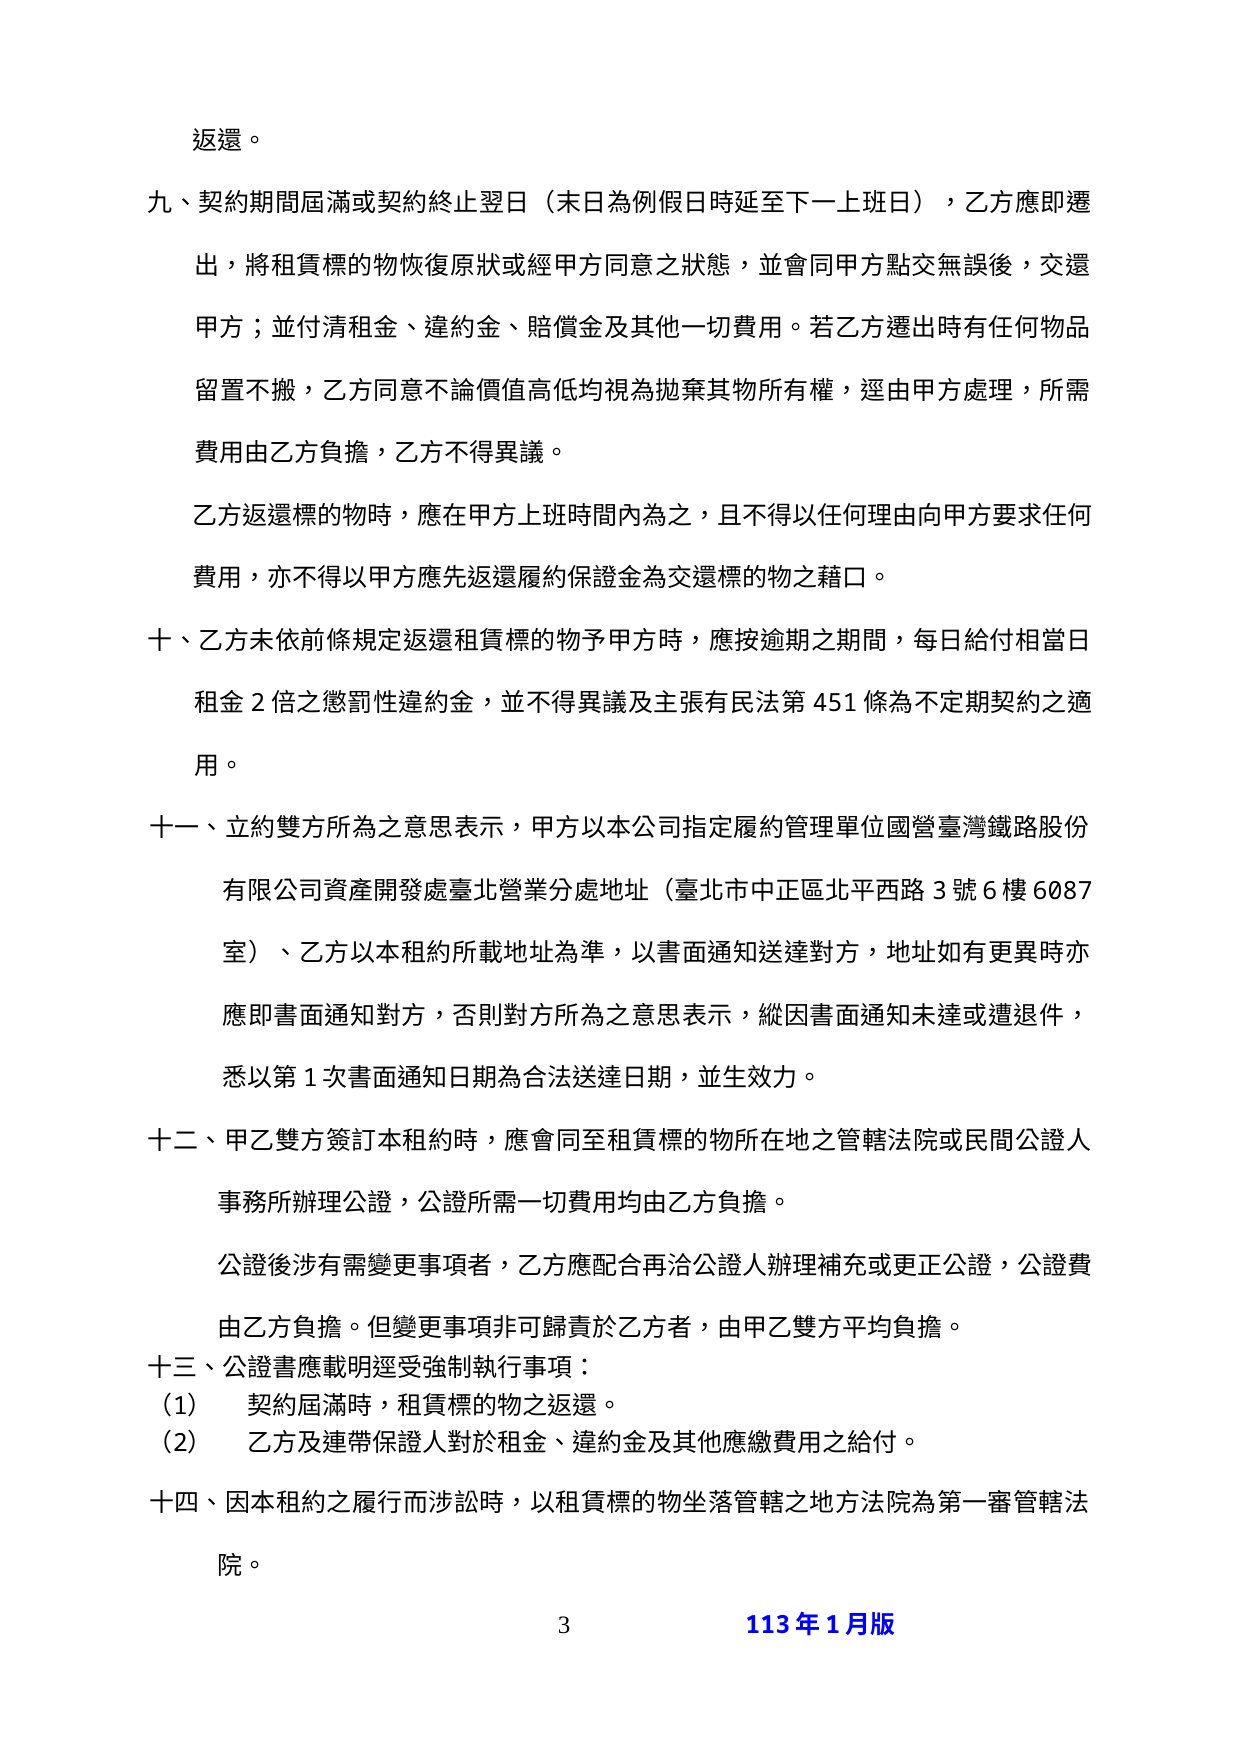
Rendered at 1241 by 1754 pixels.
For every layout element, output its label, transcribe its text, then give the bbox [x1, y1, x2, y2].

text 公證後涉有需變更事項者，乙方應配合再洽公證人辦理補充或更正公證，公證費由乙方負擔。但變更事項非可歸責於乙方者，由甲乙雙方平均負擔。 [217, 1222, 1092, 1347]
text 九、契約期間屆滿或契約終止翌日（末日為例假日時延至下一上班日），乙方應即遷出，將租賃標的物恢復原狀或經甲方同意之狀態，並會同甲方點交無誤後，交還甲方；並付清租金、違約金、賠償金及其他一切費用。若乙方遷出時有任何物品留置不搬，乙方同意不論價值高低均視為拋棄其物所有權，逕由甲方處理，所需費用由乙方負擔，乙方不得異議。 [148, 159, 1092, 472]
list 乙方及連帶保證人對於租金、違約金及其他應繳費用之給付。 [148, 1422, 1087, 1459]
text 十二、甲乙雙方簽訂本租約時，應會同至租賃標的物所在地之管轄法院或民間公證人事務所辦理公證，公證所需一切費用均由乙方負擔。 [148, 1097, 1092, 1222]
text 十三、公證書應載明逕受強制執行事項： [148, 1347, 1092, 1384]
text 十、乙方未依前條規定返還租賃標的物予甲方時，應按逾期之期間，每日給付相當日租金2倍之懲罰性違約金，並不得異議及主張有民法第451條為不定期契約之適用。 [148, 597, 1092, 784]
text 十四、因本租約之履行而涉訟時，以租賃標的物坐落管轄之地方法院為第一審管轄法院。 [149, 1459, 1092, 1584]
text 乙方返還標的物時，應在甲方上班時間內為之，且不得以任何理由向甲方要求任何費用，亦不得以甲方應先返還履約保證金為交還標的物之藉口。 [192, 472, 1092, 597]
text 返還。 [192, 97, 1092, 159]
list 契約屆滿時，租賃標的物之返還。 [148, 1384, 1087, 1422]
text 十一、立約雙方所為之意思表示，甲方以本公司指定履約管理單位國營臺灣鐵路股份有限公司資產開發處臺北營業分處地址（臺北市中正區北平西路3號6樓6087室）、乙方以本租約所載地址為準，以書面通知送達對方，地址如有更異時亦應即書面通知對方，否則對方所為之意思表示，縱因書面通知未達或遭退件，悉以第1次書面通知日期為合法送達日期，並生效力。 [149, 784, 1092, 1097]
